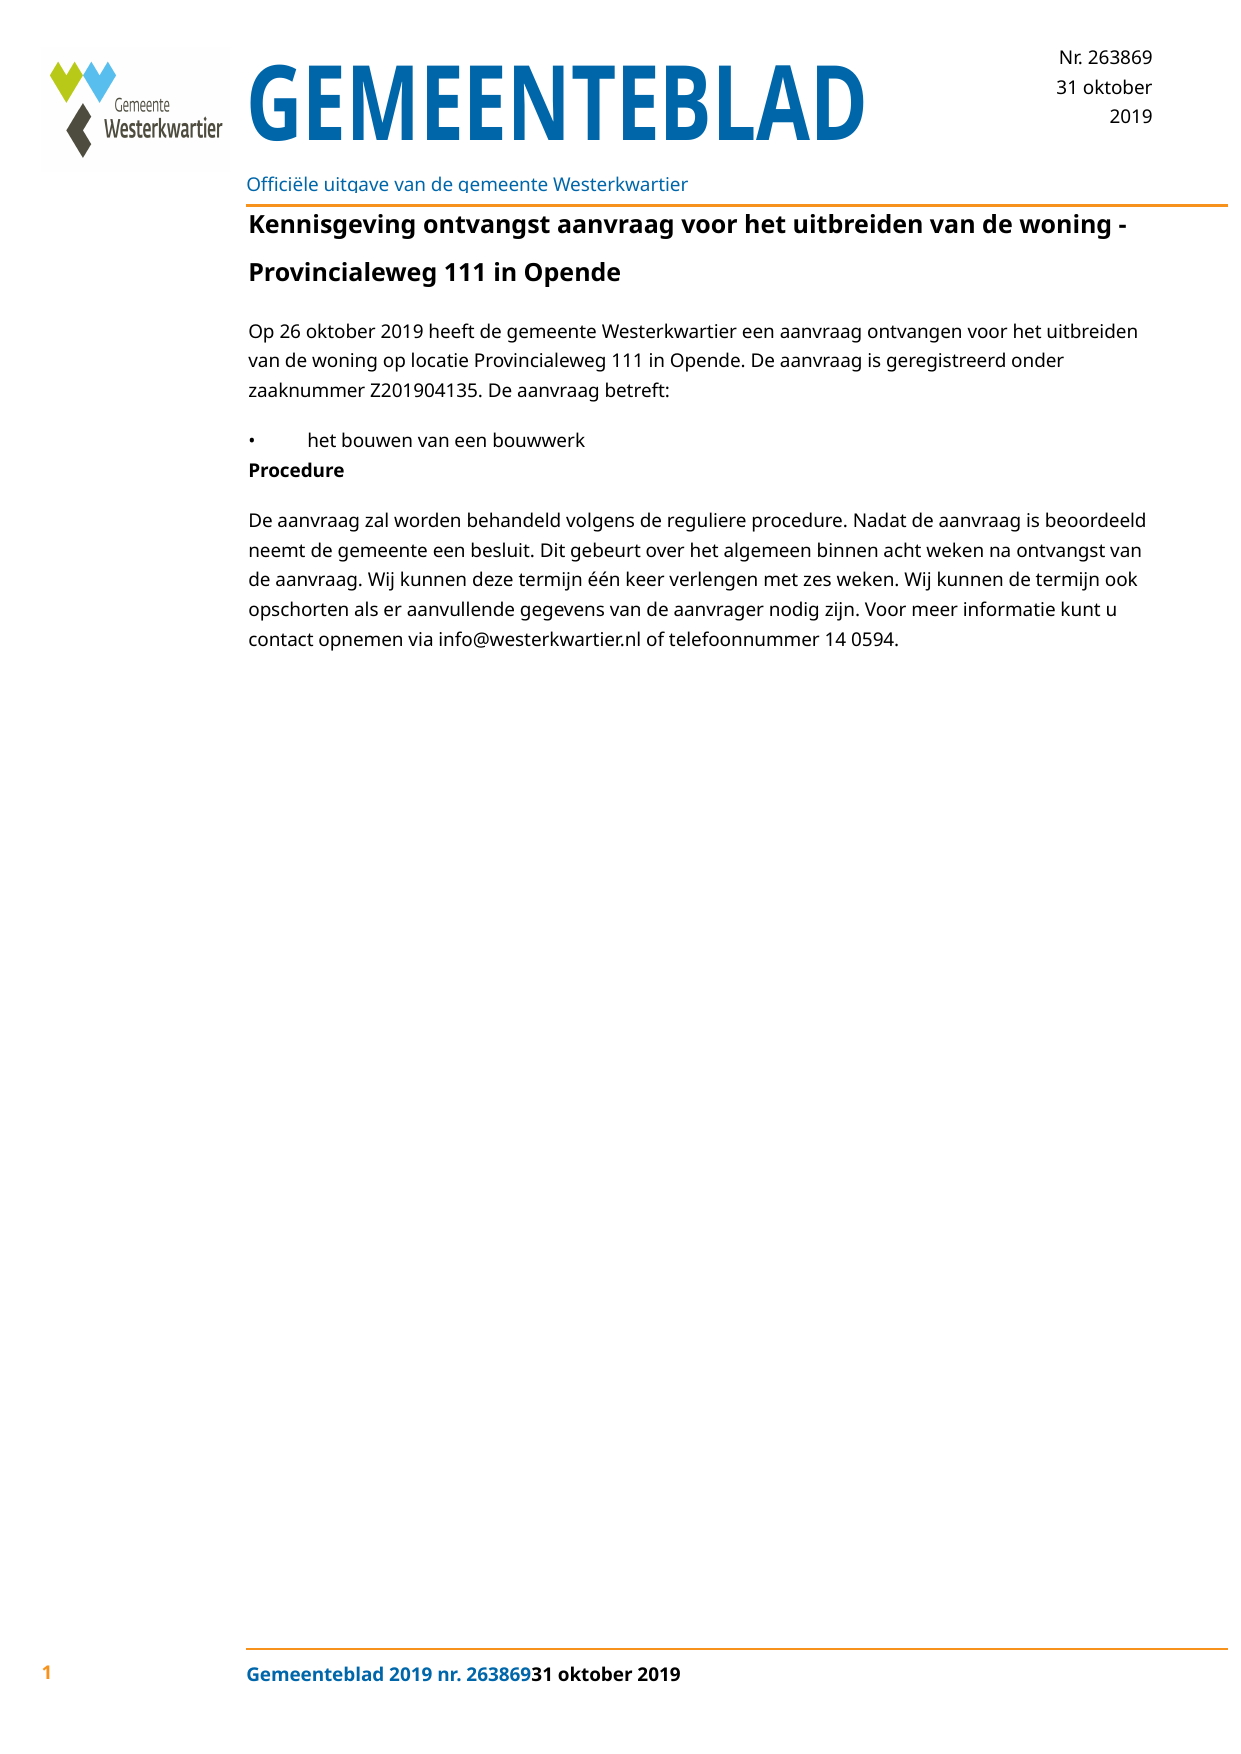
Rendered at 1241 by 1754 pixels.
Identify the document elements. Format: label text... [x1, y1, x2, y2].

list het bouwen van een bouwwerk [248, 427, 1152, 453]
text Procedure [248, 457, 1152, 483]
text De aanvraag zal worden behandeld volgens de reguliere procedure. Nadat de aanvraag is beoordeeld neemt de gemeente een besluit. Dit gebeurt over het algemeen binnen acht weken na ontvangst van de aanvraag. Wij kunnen deze termijn één keer verlengen met zes weken. Wij kunnen de termijn ook opschorten als er aanvullende gegevens van de aanvrager nodig zijn. Voor meer informatie kunt u contact opnemen via info@westerkwartier.nl of telefoonnummer 14 0594. [248, 507, 1152, 652]
text Kennisgeving ontvangst aanvraag voor het uitbreiden van de woning - Provincialeweg 111 in Opende [248, 207, 1152, 288]
picture [41, 47, 231, 172]
text Op 26 oktober 2019 heeft de gemeente Westerkwartier een aanvraag ontvangen voor het uitbreiden van de woning op locatie Provincialeweg 111 in Opende. De aanvraag is geregistreerd onder zaaknummer Z201904135. De aanvraag betreft: [248, 318, 1152, 403]
